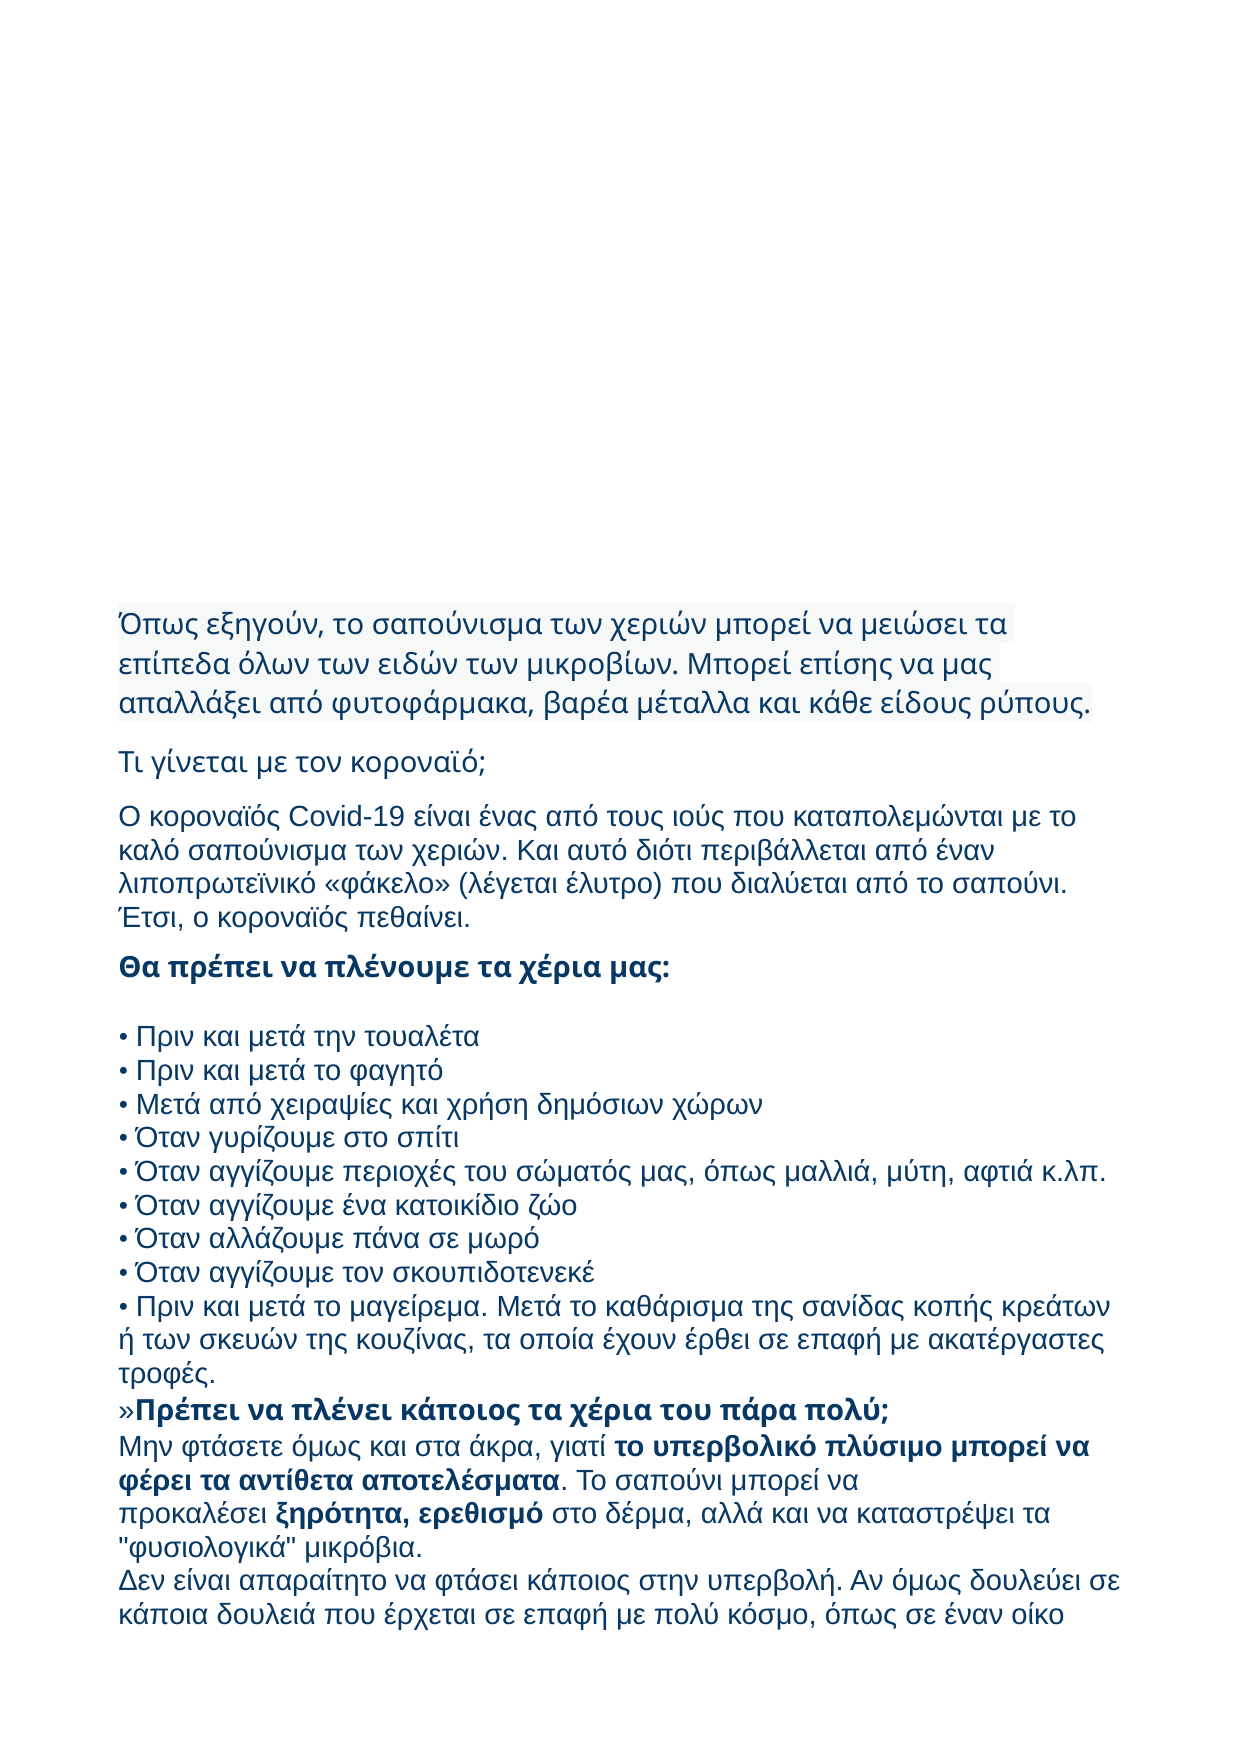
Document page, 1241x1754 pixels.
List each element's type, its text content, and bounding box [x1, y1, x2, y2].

subtitle Θα πρέπει να πλένουμε τα χέρια μας: [118, 946, 1122, 986]
text »Πρέπει να πλένει κάποιος τα χέρια του πάρα πολύ; [118, 1389, 1122, 1429]
text • Όταν αγγίζουμε ένα κατοικίδιο ζώο [118, 1188, 1122, 1221]
text • Πριν και μετά το μαγείρεμα. Μετά το καθάρισμα της σανίδας κοπής κρεάτων ή των σκευών της κουζίνας, τα οποία έχουν έρθει σε επαφή με ακατέργαστες τροφές. [118, 1288, 1122, 1389]
subtitle Όπως εξηγούν, το σαπούνισμα των χεριών μπορεί να μειώσει τα επίπεδα όλων των ειδών των μικροβίων. Μπορεί επίσης να μας απαλλάξει από φυτοφάρμακα, βαρέα μέταλλα και κάθε είδους ρύπους. [118, 603, 1122, 722]
text Μην φτάσετε όμως και στα άκρα, γιατί το υπερβολικό πλύσιμο μπορεί να φέρει τα αντίθετα αποτελέσματα. Το σαπούνι μπορεί να προκαλέσει ξηρότητα, ερεθισμό στο δέρμα, αλλά και να καταστρέψει τα "φυσιολογικά" μικρόβια. [118, 1429, 1122, 1563]
text • Όταν αλλάζουμε πάνα σε μωρό [118, 1221, 1122, 1255]
text • Όταν αγγίζουμε περιοχές του σώματός μας, όπως μαλλιά, μύτη, αφτιά κ.λπ. [118, 1154, 1122, 1188]
text • Όταν αγγίζουμε τον σκουπιδοτενεκέ [118, 1255, 1122, 1288]
text Ο κορoναϊός Covid-19 είναι ένας από τους ιούς που καταπολεμώνται με το καλό σαπούνισμα των χεριών. Και αυτό διότι περιβάλλεται από έναν λιποπρωτεϊνικό «φάκελο» (λέγεται έλυτρο) που διαλύεται από το σαπούνι. Έτσι, ο κοροναϊός πεθαίνει. [118, 799, 1122, 934]
subtitle Τι γίνεται με τον κοροναϊό; [118, 741, 1122, 781]
text • Μετά από χειραψίες και χρήση δημόσιων χώρων [118, 1087, 1122, 1120]
text • Πριν και μετά την τουαλέτα [118, 1019, 1122, 1053]
text Δεν είναι απαραίτητο να φτάσει κάποιος στην υπερβολή. Αν όμως δουλεύει σε κάποια δουλειά που έρχεται σε επαφή με πολύ κόσμο, όπως σε έναν οίκο [118, 1563, 1122, 1630]
text • Πριν και μετά το φαγητό [118, 1053, 1122, 1087]
text • Όταν γυρίζουμε στο σπίτι [118, 1120, 1122, 1154]
